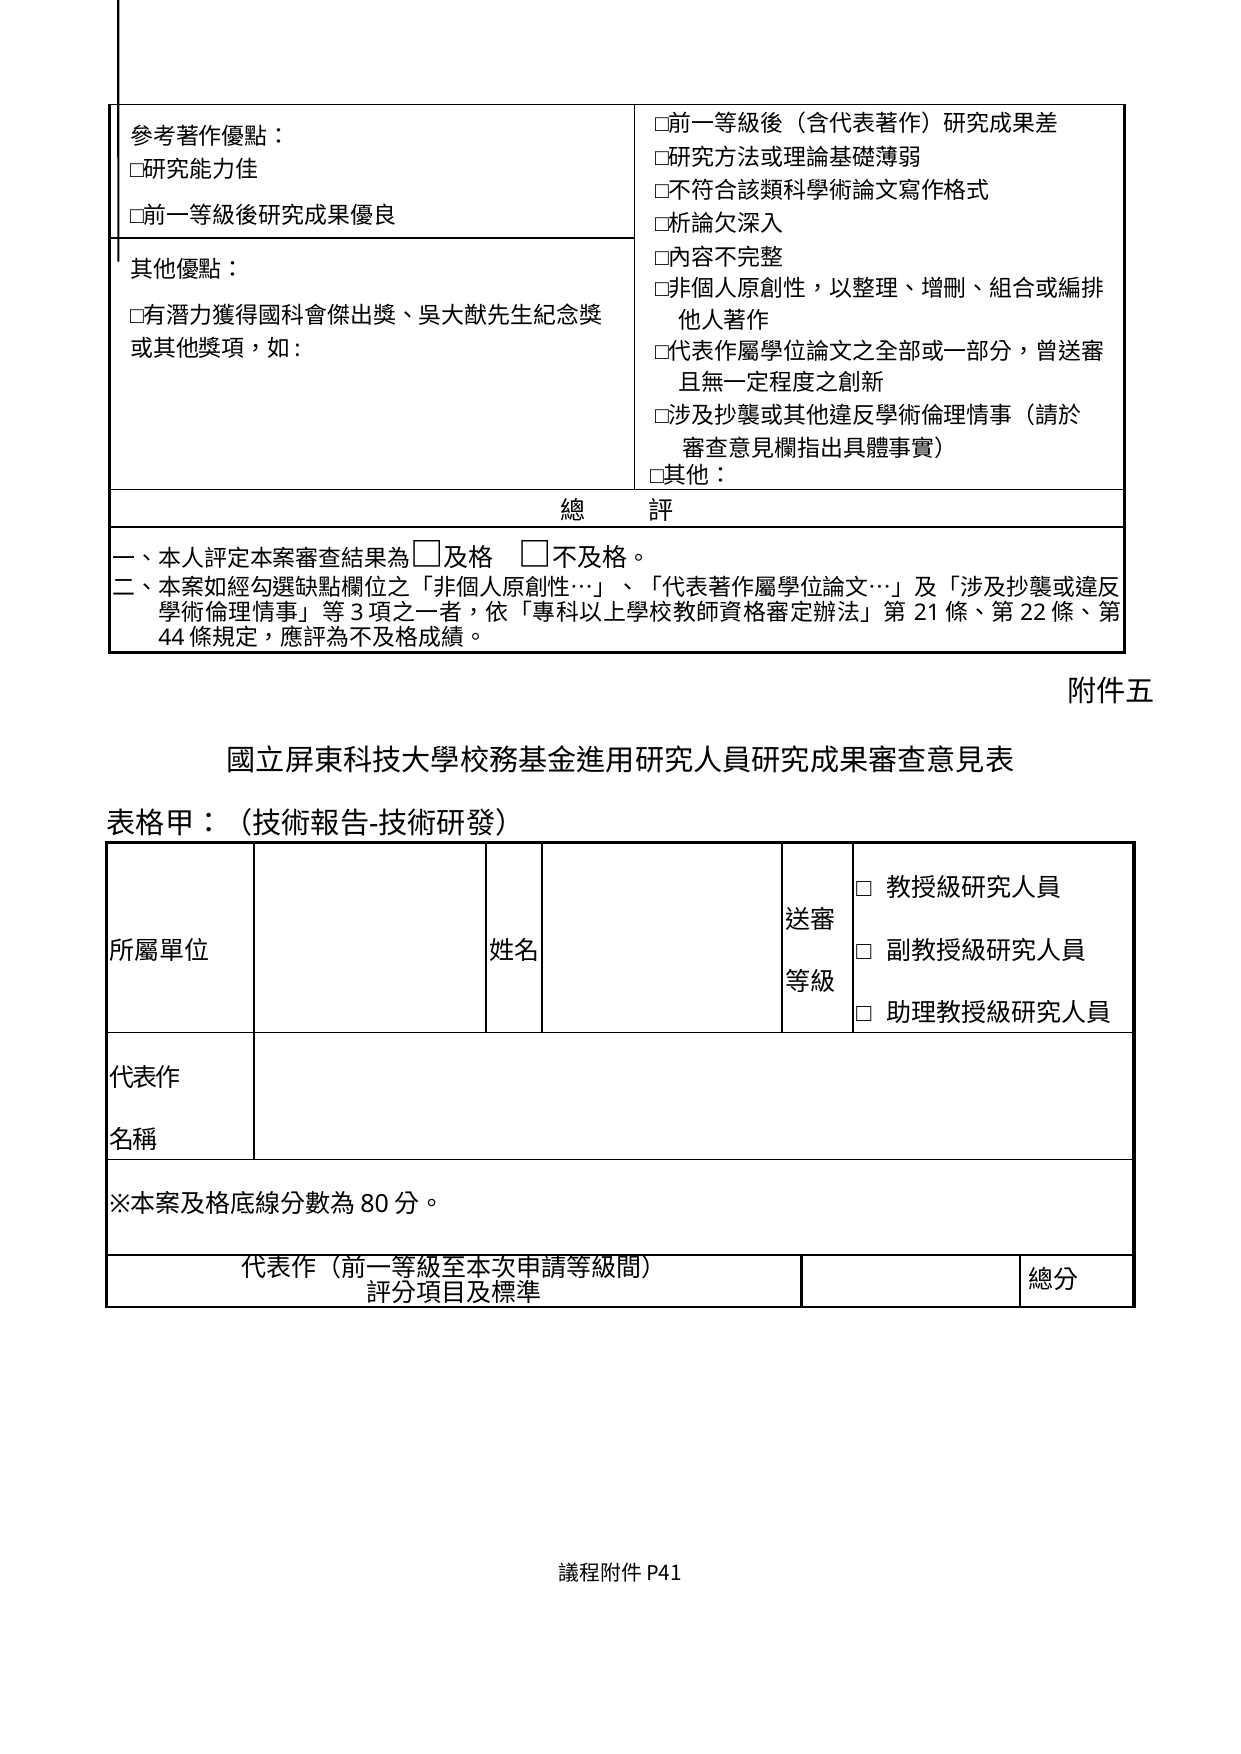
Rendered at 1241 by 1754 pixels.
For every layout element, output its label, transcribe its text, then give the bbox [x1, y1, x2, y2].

table_cell 總 評 [111, 490, 1123, 526]
subtitle 表格甲：（技術報告-技術研發） [106, 779, 1134, 841]
text 附件五 [1067, 675, 1185, 708]
table_header [255, 844, 485, 1032]
table_header □ 教授級研究人員 □ 副教授級研究人員 □ 助理教授級研究人員 [854, 844, 1132, 1032]
table_header 送審等級 [783, 844, 852, 1032]
table_cell [111, 105, 117, 237]
table_cell 總分 [1021, 1256, 1132, 1306]
text 國立屏東科技大學校務基金進用研究人員研究成果審查意見表 [106, 668, 1200, 779]
table_header 姓名 [487, 844, 541, 1032]
table_header 所屬單位 [108, 844, 253, 1032]
table_cell 代表作 名稱 [108, 1033, 253, 1158]
table_cell 一、本人評定本案審查結果為□及格 □不及格。 二、本案如經勾選缺點欄位之「非個人原創性…」、「代表著作屬學位論文…」及「涉及抄襲或違反學術倫理情事」等3項之一者，依「專科以上學校教師資格審定辦法」第21條、第22條、第44條規定，應評為不及格成績。 [111, 528, 1123, 651]
table_header [543, 844, 781, 1032]
table_cell 其他優點： □有潛力獲得國科會傑出獎、吳大猷先生紀念獎或其他獎項，如: [111, 239, 634, 488]
table_cell ※本案及格底線分數為80分。 [108, 1160, 1132, 1254]
table_cell 代表作（前一等級至本次申請等級間） 評分項目及標準 [108, 1256, 800, 1306]
table_cell □前一等級後（含代表著作）研究成果差 □研究方法或理論基礎薄弱 □不符合該類科學術論文寫作格式 □析論欠深入 □內容不完整 □非個人原創性，以整理、增刪、組合或編排他人著作 □代表作屬學位論文之全部或一部分，曾送審且無一定程度之創新 □涉及抄襲或其他違反學術倫理情事（請於 審查意見欄指出具體事實） □其他： [635, 105, 1123, 488]
table_cell [255, 1033, 1132, 1158]
table_cell 參考著作優點： □研究能力佳 □前一等級後研究成果優良 [120, 105, 634, 237]
table_cell [803, 1256, 1019, 1306]
